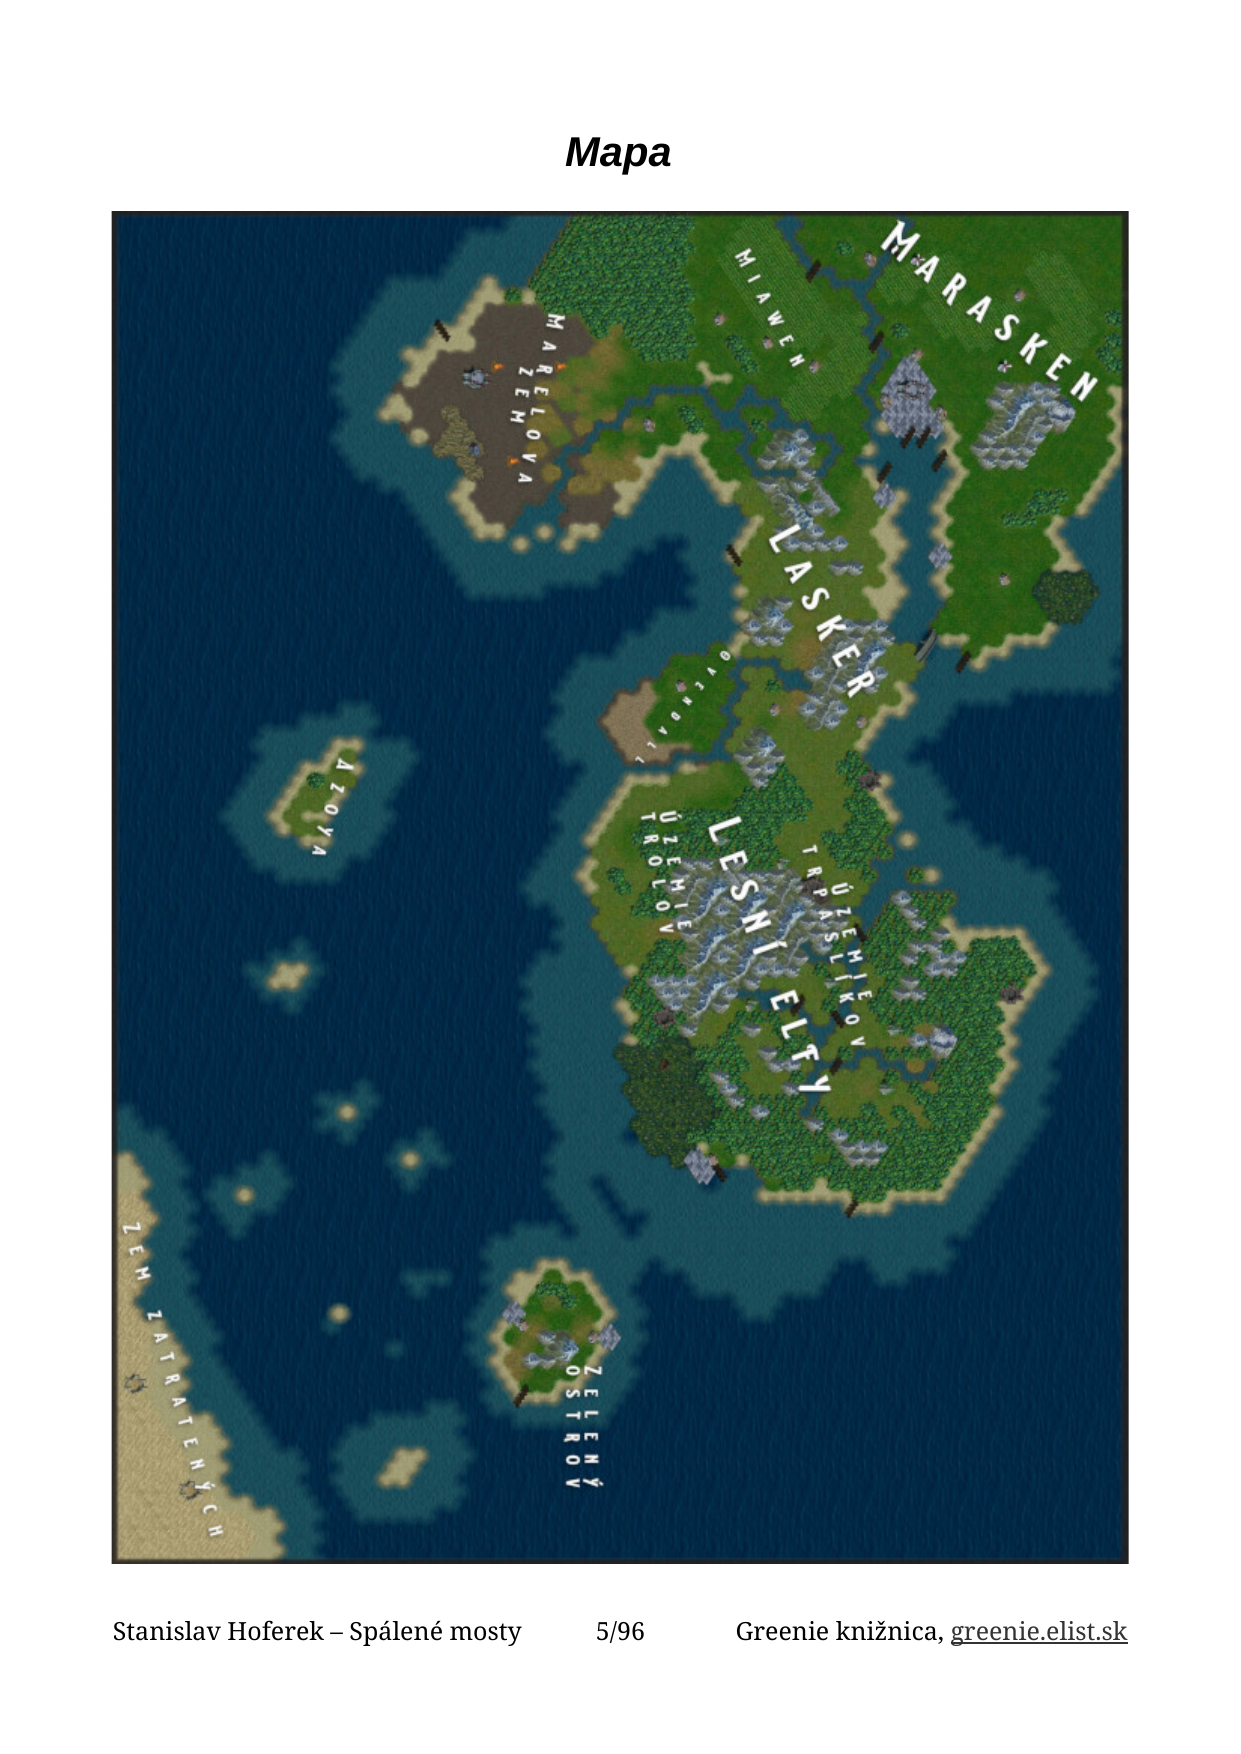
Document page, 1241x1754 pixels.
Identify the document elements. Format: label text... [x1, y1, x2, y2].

picture [111, 211, 1129, 1564]
subtitle Mapa [106, 127, 1134, 175]
